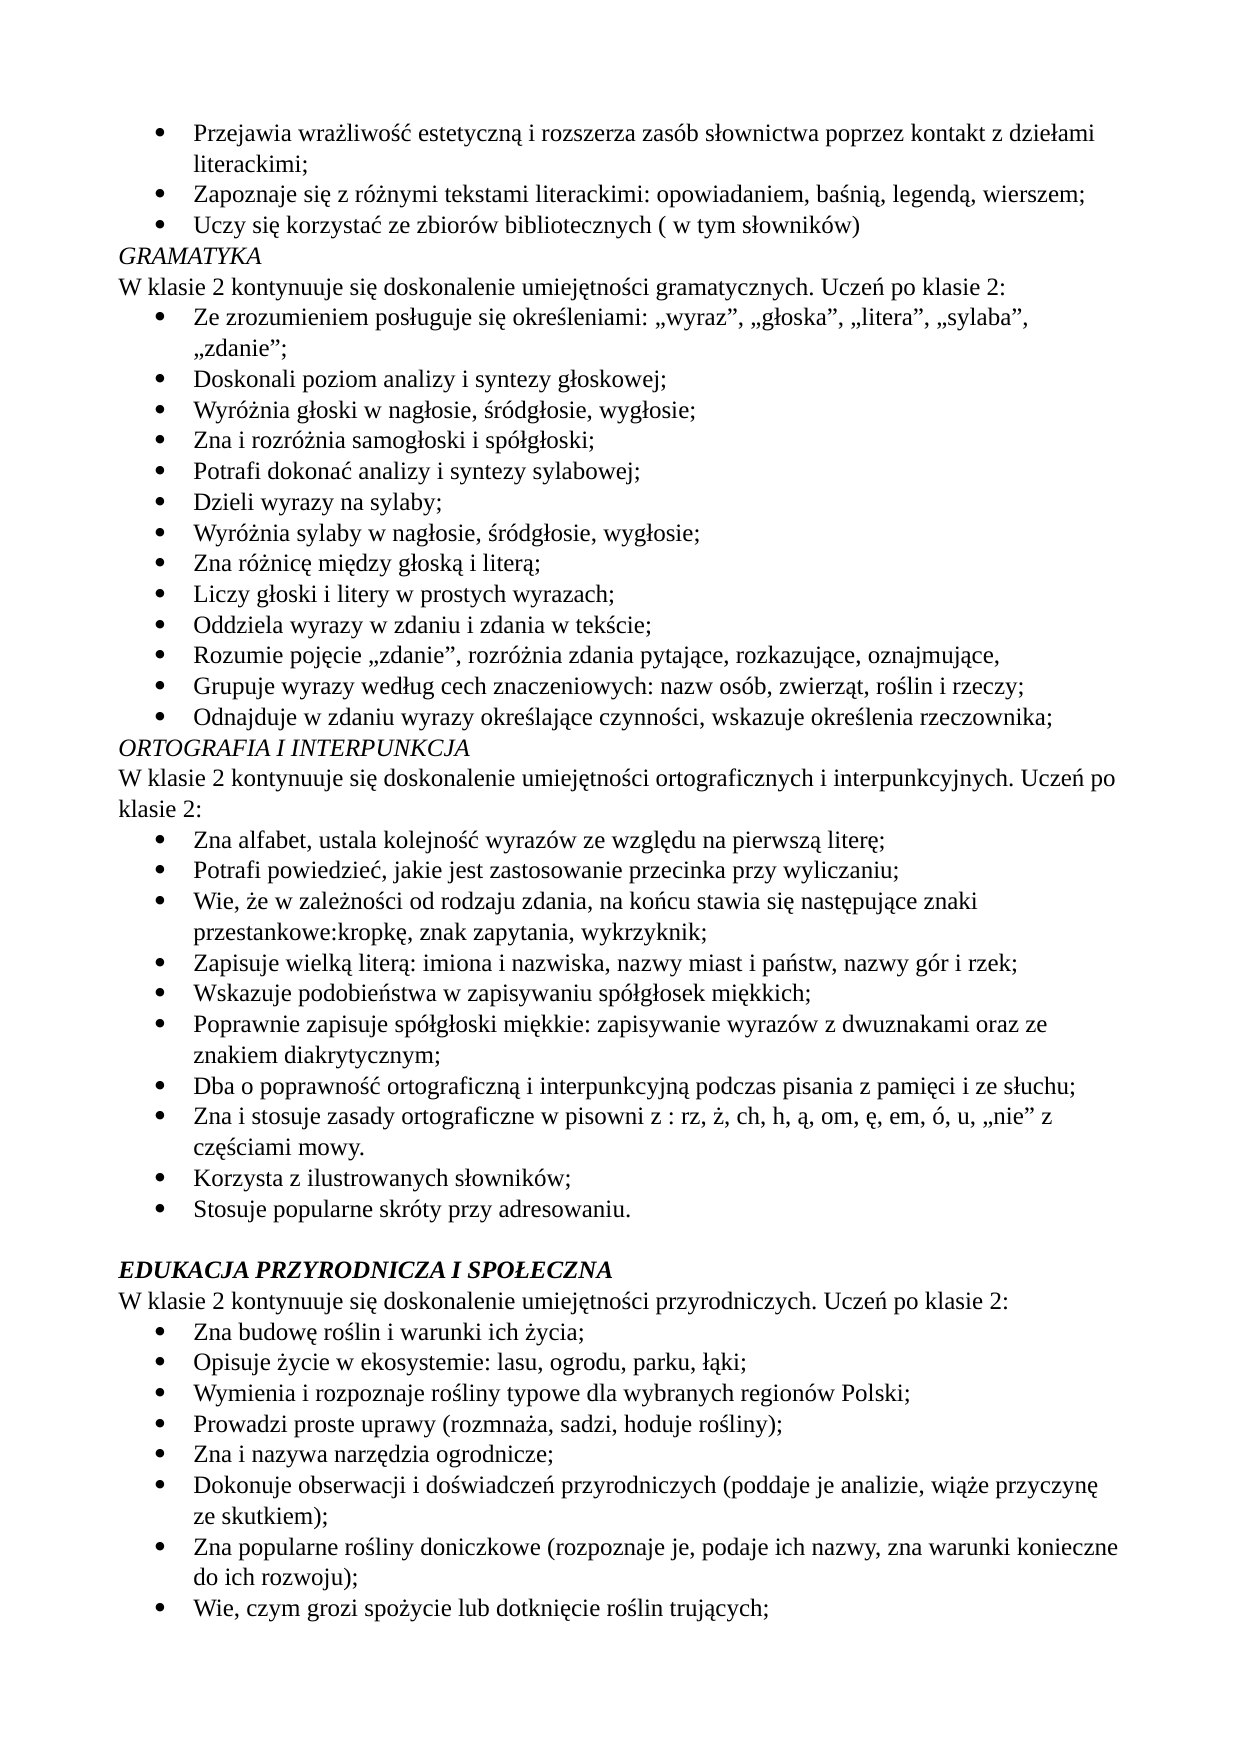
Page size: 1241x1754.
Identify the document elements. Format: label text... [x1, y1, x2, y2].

text W klasie 2 kontynuuje się doskonalenie umiejętności ortograficznych i interpunkcyjnych. Uczeń po klasie 2: [118, 763, 1122, 823]
list Dokonuje obserwacji i doświadczeń przyrodniczych (poddaje je analizie, wiąże przyczynę ze skutkiem); [156, 1470, 1122, 1530]
text EDUKACJA PRZYRODNICZA I SPOŁECZNA [118, 1255, 1122, 1284]
list Stosuje popularne skróty przy adresowaniu. [156, 1194, 1122, 1222]
list Liczy głoski i litery w prostych wyrazach; [156, 579, 1122, 608]
list Odnajduje w zdaniu wyrazy określające czynności, wskazuje określenia rzeczownika; [156, 702, 1122, 731]
list Dzieli wyrazy na sylaby; [156, 487, 1122, 516]
list Oddziela wyrazy w zdaniu i zdania w tekście; [156, 610, 1122, 638]
text GRAMATYKA [118, 241, 1122, 270]
list Zna alfabet, ustala kolejność wyrazów ze względu na pierwszą literę; [156, 825, 1122, 854]
list Dba o poprawność ortograficzną i interpunkcyjną podczas pisania z pamięci i ze słuchu; [156, 1071, 1122, 1099]
list Zna popularne rośliny doniczkowe (rozpoznaje je, podaje ich nazwy, zna warunki konieczne do ich rozwoju); [156, 1532, 1122, 1591]
list Zna budowę roślin i warunki ich życia; [156, 1317, 1122, 1345]
text W klasie 2 kontynuuje się doskonalenie umiejętności przyrodniczych. Uczeń po klasie 2: [118, 1286, 1122, 1314]
list Wskazuje podobieństwa w zapisywaniu spółgłosek miękkich; [156, 978, 1122, 1007]
list Wie, że w zależności od rodzaju zdania, na końcu stawia się następujące znaki przestankowe:kropkę, znak zapytania, wykrzyknik; [156, 886, 1122, 946]
list Wymienia i rozpoznaje rośliny typowe dla wybranych regionów Polski; [156, 1378, 1122, 1407]
list Przejawia wrażliwość estetyczną i rozszerza zasób słownictwa poprzez kontakt z dziełami literackimi; [156, 118, 1122, 178]
list Zna i stosuje zasady ortograficzne w pisowni z : rz, ż, ch, h, ą, om, ę, em, ó, u, „nie” z częściami mowy. [156, 1101, 1122, 1161]
list Zapoznaje się z różnymi tekstami literackimi: opowiadaniem, baśnią, legendą, wierszem; [156, 179, 1122, 208]
list Grupuje wyrazy według cech znaczeniowych: nazw osób, zwierząt, roślin i rzeczy; [156, 671, 1122, 700]
list Korzysta z ilustrowanych słowników; [156, 1163, 1122, 1192]
list Doskonali poziom analizy i syntezy głoskowej; [156, 364, 1122, 393]
list Zna i rozróżnia samogłoski i spółgłoski; [156, 425, 1122, 454]
list Zapisuje wielką literą: imiona i nazwiska, nazwy miast i państw, nazwy gór i rzek; [156, 948, 1122, 977]
list Zna i nazywa narzędzia ogrodnicze; [156, 1439, 1122, 1468]
list Poprawnie zapisuje spółgłoski miękkie: zapisywanie wyrazów z dwuznakami oraz ze znakiem diakrytycznym; [156, 1009, 1122, 1069]
list Wyróżnia sylaby w nagłosie, śródgłosie, wygłosie; [156, 518, 1122, 546]
list Prowadzi proste uprawy (rozmnaża, sadzi, hoduje rośliny); [156, 1409, 1122, 1437]
list Uczy się korzystać ze zbiorów bibliotecznych ( w tym słowników) [156, 210, 1122, 239]
list Zna różnicę między głoską i literą; [156, 548, 1122, 577]
list Wyróżnia głoski w nagłosie, śródgłosie, wygłosie; [156, 395, 1122, 423]
list Opisuje życie w ekosystemie: lasu, ogrodu, parku, łąki; [156, 1347, 1122, 1376]
list Ze zrozumieniem posługuje się określeniami: „wyraz”, „głoska”, „litera”, „sylaba”, „zdanie”; [156, 302, 1122, 362]
list Potrafi powiedzieć, jakie jest zastosowanie przecinka przy wyliczaniu; [156, 856, 1122, 884]
text W klasie 2 kontynuuje się doskonalenie umiejętności gramatycznych. Uczeń po klasie 2: [118, 272, 1122, 301]
list Potrafi dokonać analizy i syntezy sylabowej; [156, 456, 1122, 485]
text ORTOGRAFIA I INTERPUNKCJA [118, 733, 1122, 761]
list Wie, czym grozi spożycie lub dotknięcie roślin trujących; [156, 1593, 1122, 1622]
list Rozumie pojęcie „zdanie”, rozróżnia zdania pytające, rozkazujące, oznajmujące, [156, 641, 1122, 669]
